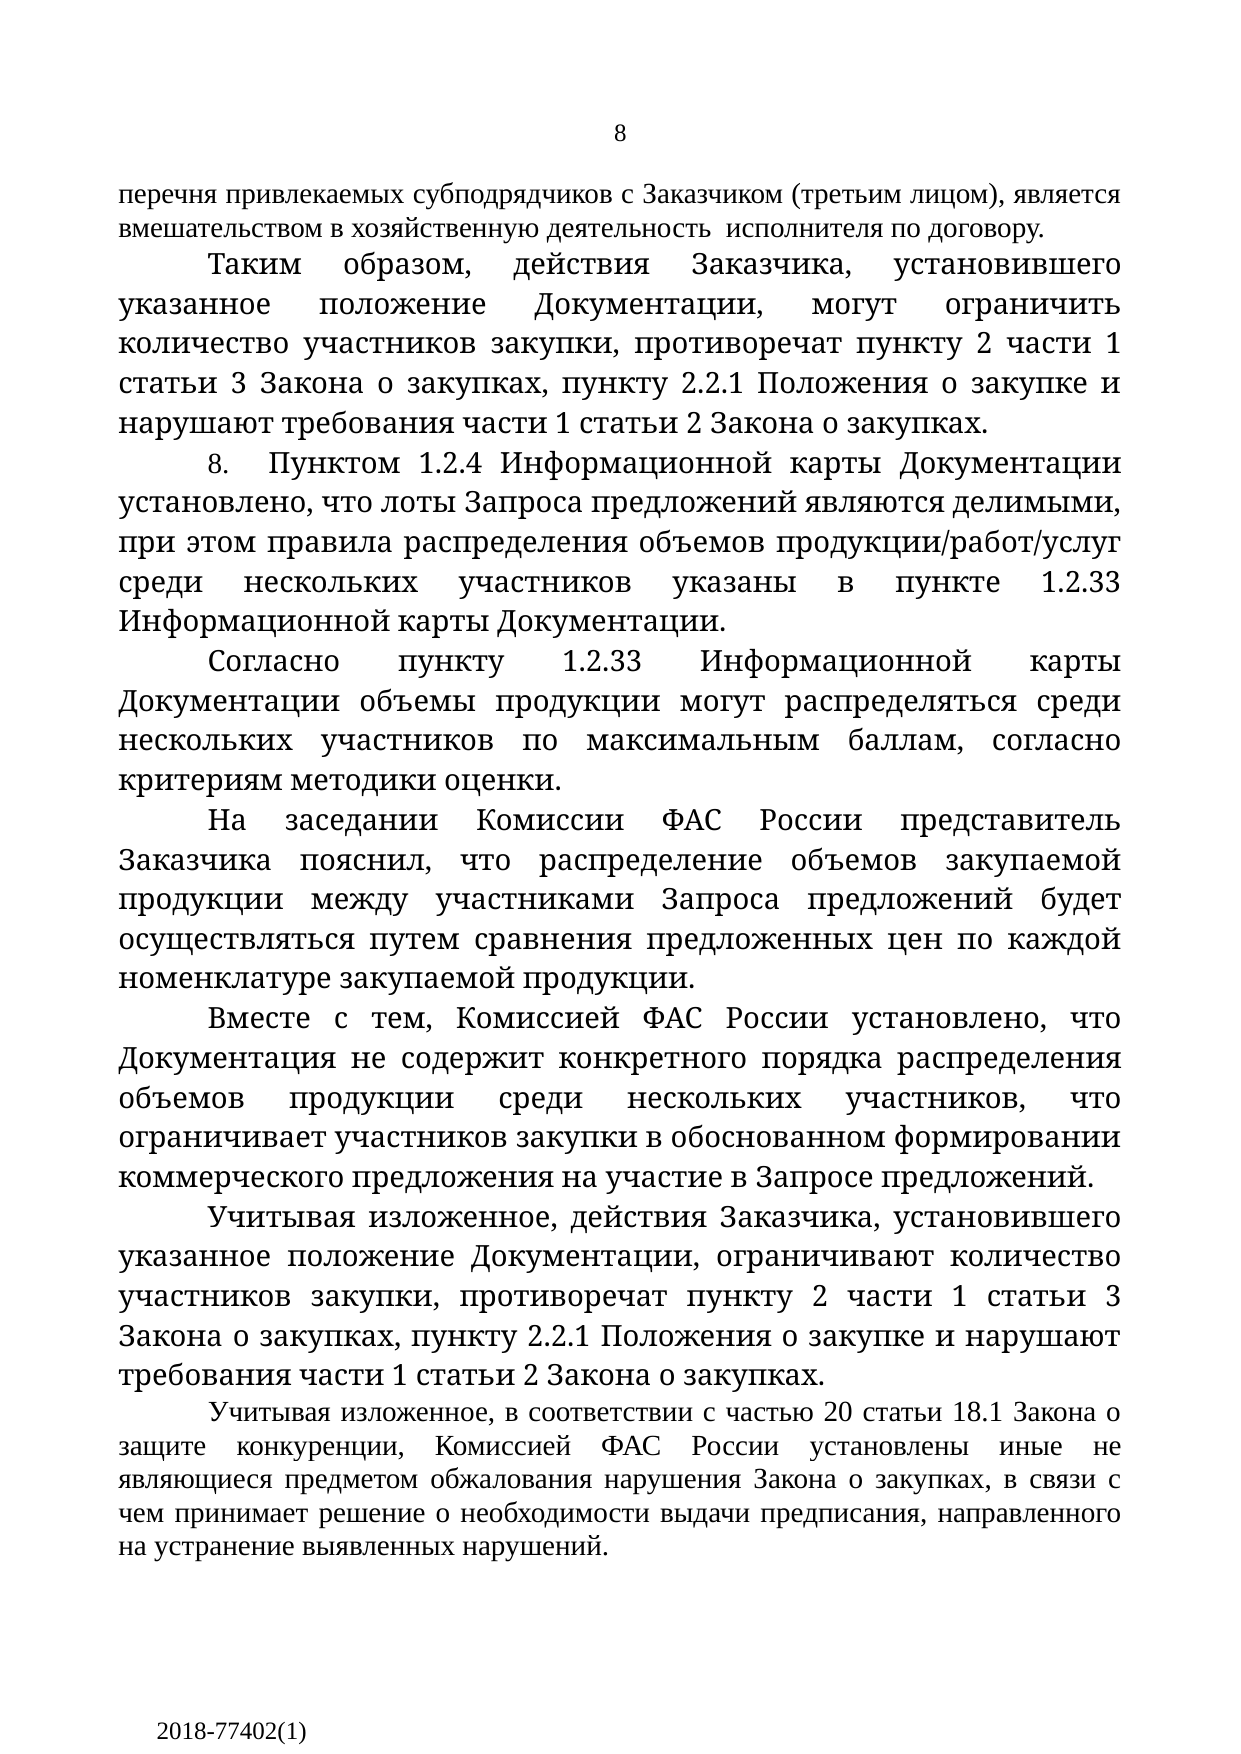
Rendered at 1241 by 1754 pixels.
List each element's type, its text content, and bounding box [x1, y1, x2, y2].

text перечня привлекаемых субподрядчиков с Заказчиком (третьим лицом), является вмешательством в хозяйственную деятельность исполнителя по договору. [118, 176, 1122, 243]
text Вместе с тем, Комиссией ФАС России установлено, что Документация не содержит конкретного порядка распределения объемов продукции среди нескольких участников, что ограничивает участников закупки в обоснованном формировании коммерческого предложения на участие в Запросе предложений. [118, 997, 1122, 1196]
text Согласно пункту 1.2.33 Информационной карты Документации объемы продукции могут распределяться среди нескольких участников по максимальным баллам, согласно критериям методики оценки. [118, 640, 1122, 799]
text Таким образом, действия Заказчика, установившего указанное положение Документации, могут ограничить количество участников закупки, противоречат пункту 2 части 1 статьи 3 Закона о закупках, пункту 2.2.1 Положения о закупке и нарушают требования части 1 статьи 2 Закона о закупках. [118, 243, 1122, 442]
text На заседании Комиссии ФАС России представитель Заказчика пояснил, что распределение объемов закупаемой продукции между участниками Запроса предложений будет осуществляться путем сравнения предложенных цен по каждой номенклатуре закупаемой продукции. [118, 799, 1122, 997]
text Учитывая изложенное, в соответствии с частью 20 статьи 18.1 Закона о защите конкуренции, Комиссией ФАС России установлены иные не являющиеся предметом обжалования нарушения Закона о закупках, в связи с чем принимает решение о необходимости выдачи предписания, направленного на устранение выявленных нарушений. [118, 1394, 1122, 1562]
text Учитывая изложенное, действия Заказчика, установившего указанное положение Документации, ограничивают количество участников закупки, противоречат пункту 2 части 1 статьи 3 Закона о закупках, пункту 2.2.1 Положения о закупке и нарушают требования части 1 статьи 2 Закона о закупках. [118, 1196, 1122, 1394]
list Пунктом 1.2.4 Информационной карты Документации установлено, что лоты Запроса предложений являются делимыми, при этом правила распределения объемов продукции/работ/услуг среди нескольких участников указаны в пункте 1.2.33 Информационной карты Документации. [118, 442, 1122, 640]
